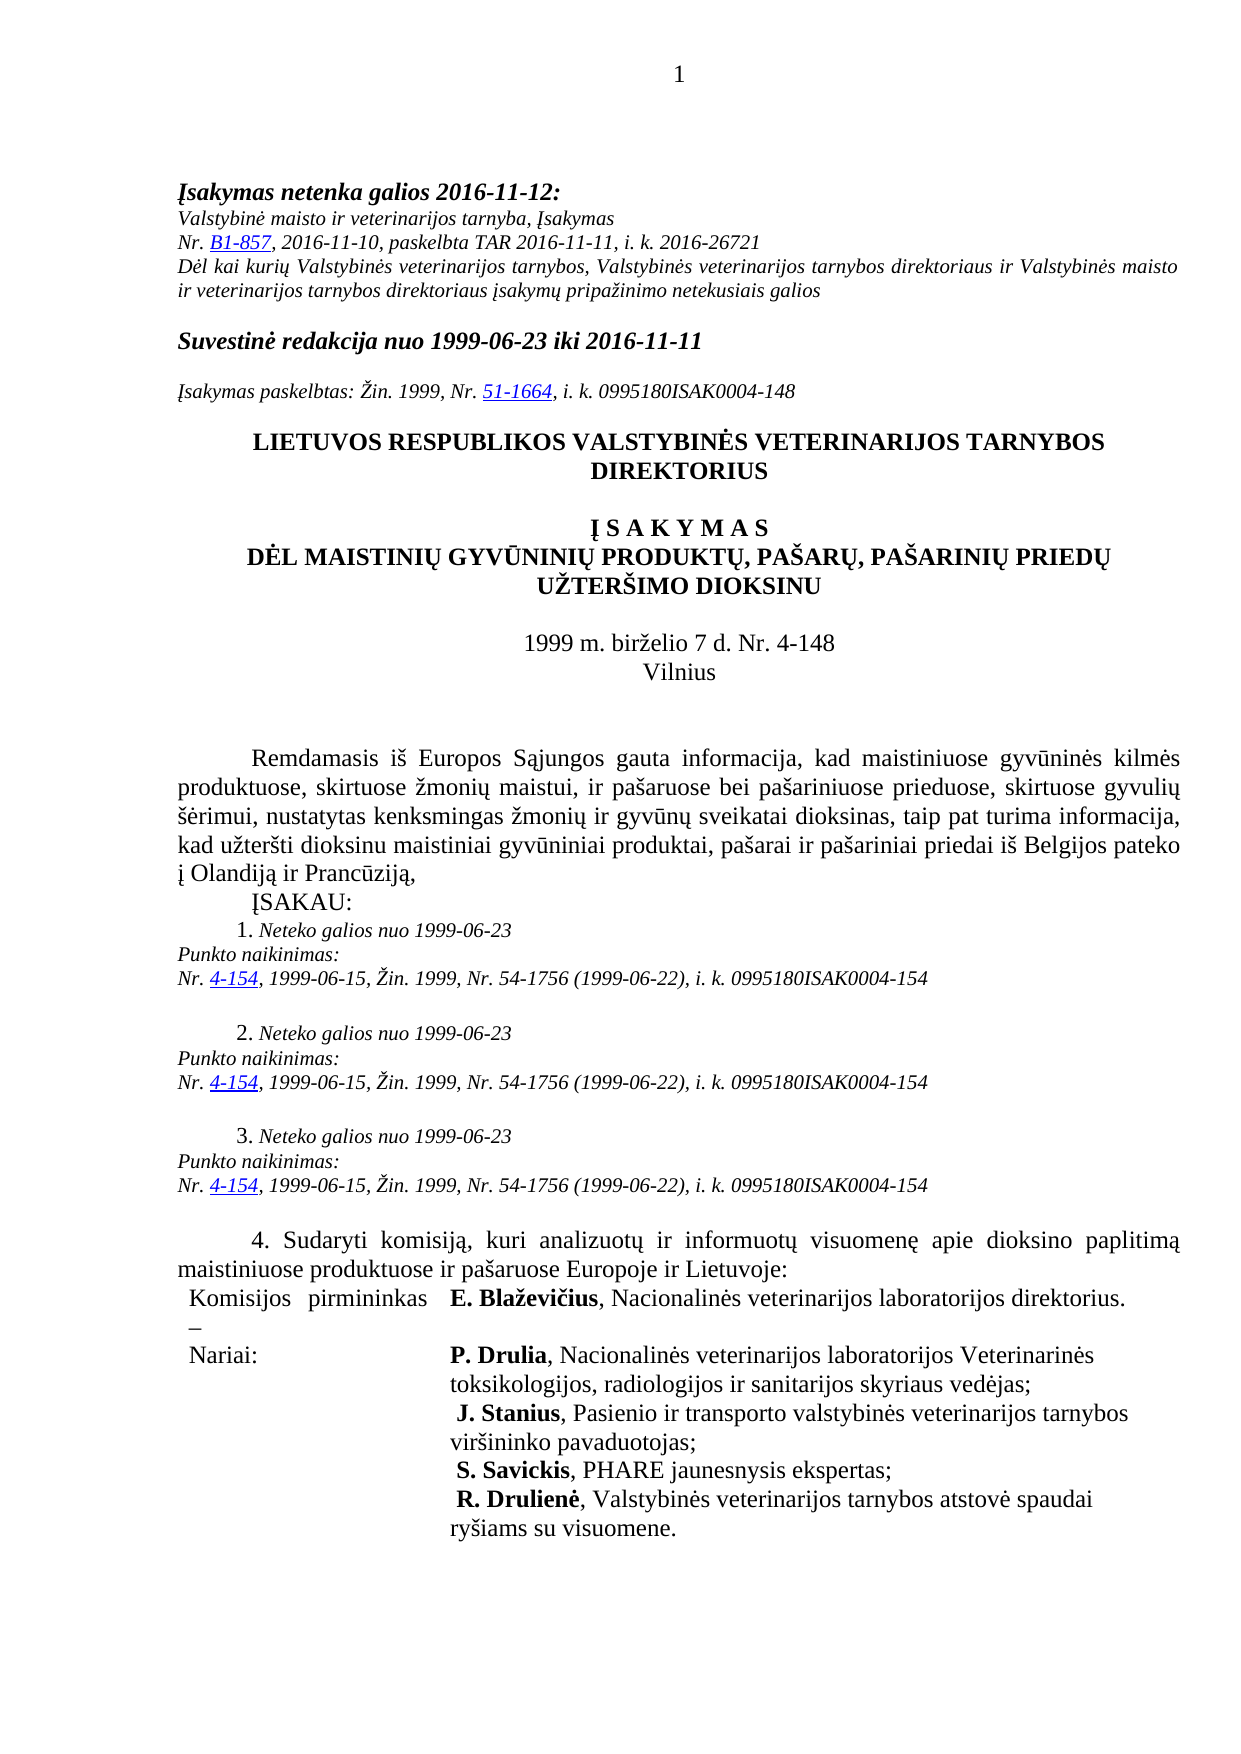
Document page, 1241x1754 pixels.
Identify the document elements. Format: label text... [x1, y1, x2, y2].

table_cell Nariai: [177, 1341, 438, 1398]
table_cell [177, 1484, 438, 1542]
text Nr. 4-154, 1999-06-15, Žin. 1999, Nr. 54-1756 (1999-06-22), i. k. 0995180ISAK0004-154 [177, 966, 1181, 990]
text DĖL MAISTINIŲ GYVŪNINIŲ PRODUKTŲ, PAŠARŲ, PAŠARINIŲ PRIEDŲ UŽTERŠIMO DIOKSINU [177, 542, 1181, 600]
table_cell R. Drulienė, Valstybinės veterinarijos tarnybos atstovė spaudai ryšiams su visuomene. [439, 1484, 1181, 1542]
text LIETUVOS RESPUBLIKOS VALSTYBINĖS VETERINARIJOS TARNYBOS DIREKTORIUS [177, 427, 1181, 485]
table_header E. Blaževičius, Nacionalinės veterinarijos laboratorijos direktorius. [439, 1283, 1181, 1341]
table_cell P. Drulia, Nacionalinės veterinarijos laboratorijos Veterinarinės toksikologijos, radiologijos ir sanitarijos skyriaus vedėjas; [439, 1341, 1181, 1398]
table_cell [177, 1456, 438, 1484]
text Punkto naikinimas: [177, 1149, 1181, 1173]
table_cell J. Stanius, Pasienio ir transporto valstybinės veterinarijos tarnybos viršininko pavaduotojas; [439, 1398, 1181, 1456]
table_header Komisijos pirmininkas – [177, 1283, 438, 1341]
text ĮSAKAU: [177, 887, 1181, 916]
text Valstybinė maisto ir veterinarijos tarnyba, Įsakymas [177, 206, 1181, 230]
text 4. Sudaryti komisiją, kuri analizuotų ir informuotų visuomenę apie dioksino paplitimą maistiniuose produktuose ir pašaruose Europoje ir Lietuvoje: [177, 1226, 1181, 1283]
text Dėl kai kurių Valstybinės veterinarijos tarnybos, Valstybinės veterinarijos tarnybos direktoriaus ir Valstybinės maisto ir veterinarijos tarnybos direktoriaus įsakymų pripažinimo netekusiais galios [177, 254, 1181, 302]
text Įsakymas paskelbtas: Žin. 1999, Nr. 51-1664, i. k. 0995180ISAK0004-148 [177, 379, 1181, 403]
text Punkto naikinimas: [177, 942, 1181, 966]
text Nr. B1-857, 2016-11-10, paskelbta TAR 2016-11-11, i. k. 2016-26721 [177, 230, 1181, 254]
text 1999 m. birželio 7 d. Nr. 4-148 [177, 628, 1181, 657]
text Įsakymas netenka galios 2016-11-12: [177, 177, 1181, 206]
text Vilnius [177, 657, 1181, 686]
text Nr. 4-154, 1999-06-15, Žin. 1999, Nr. 54-1756 (1999-06-22), i. k. 0995180ISAK0004-154 [177, 1173, 1181, 1197]
text 3. Neteko galios nuo 1999-06-23 [177, 1122, 1181, 1149]
text Suvestinė redakcija nuo 1999-06-23 iki 2016-11-11 [177, 326, 1181, 355]
text Punkto naikinimas: [177, 1046, 1181, 1069]
table_cell S. Savickis, PHARE jaunesnysis ekspertas; [439, 1456, 1181, 1484]
text Remdamasis iš Europos Sąjungos gauta informacija, kad maistiniuose gyvūninės kilmės produktuose, skirtuose žmonių maistui, ir pašaruose bei pašariniuose prieduose, skirtuose gyvulių šėrimui, nustatytas kenksmingas žmonių ir gyvūnų sveikatai dioksinas, taip pat turima informacija, kad užteršti dioksinu maistiniai gyvūniniai produktai, pašarai ir pašariniai priedai iš Belgijos pateko į Olandiją ir Prancūziją, [177, 743, 1181, 887]
table_cell [177, 1398, 438, 1456]
text 2. Neteko galios nuo 1999-06-23 [177, 1019, 1181, 1046]
text Nr. 4-154, 1999-06-15, Žin. 1999, Nr. 54-1756 (1999-06-22), i. k. 0995180ISAK0004-154 [177, 1069, 1181, 1094]
text Į S A K Y M A S [177, 513, 1181, 542]
text 1. Neteko galios nuo 1999-06-23 [177, 916, 1181, 942]
